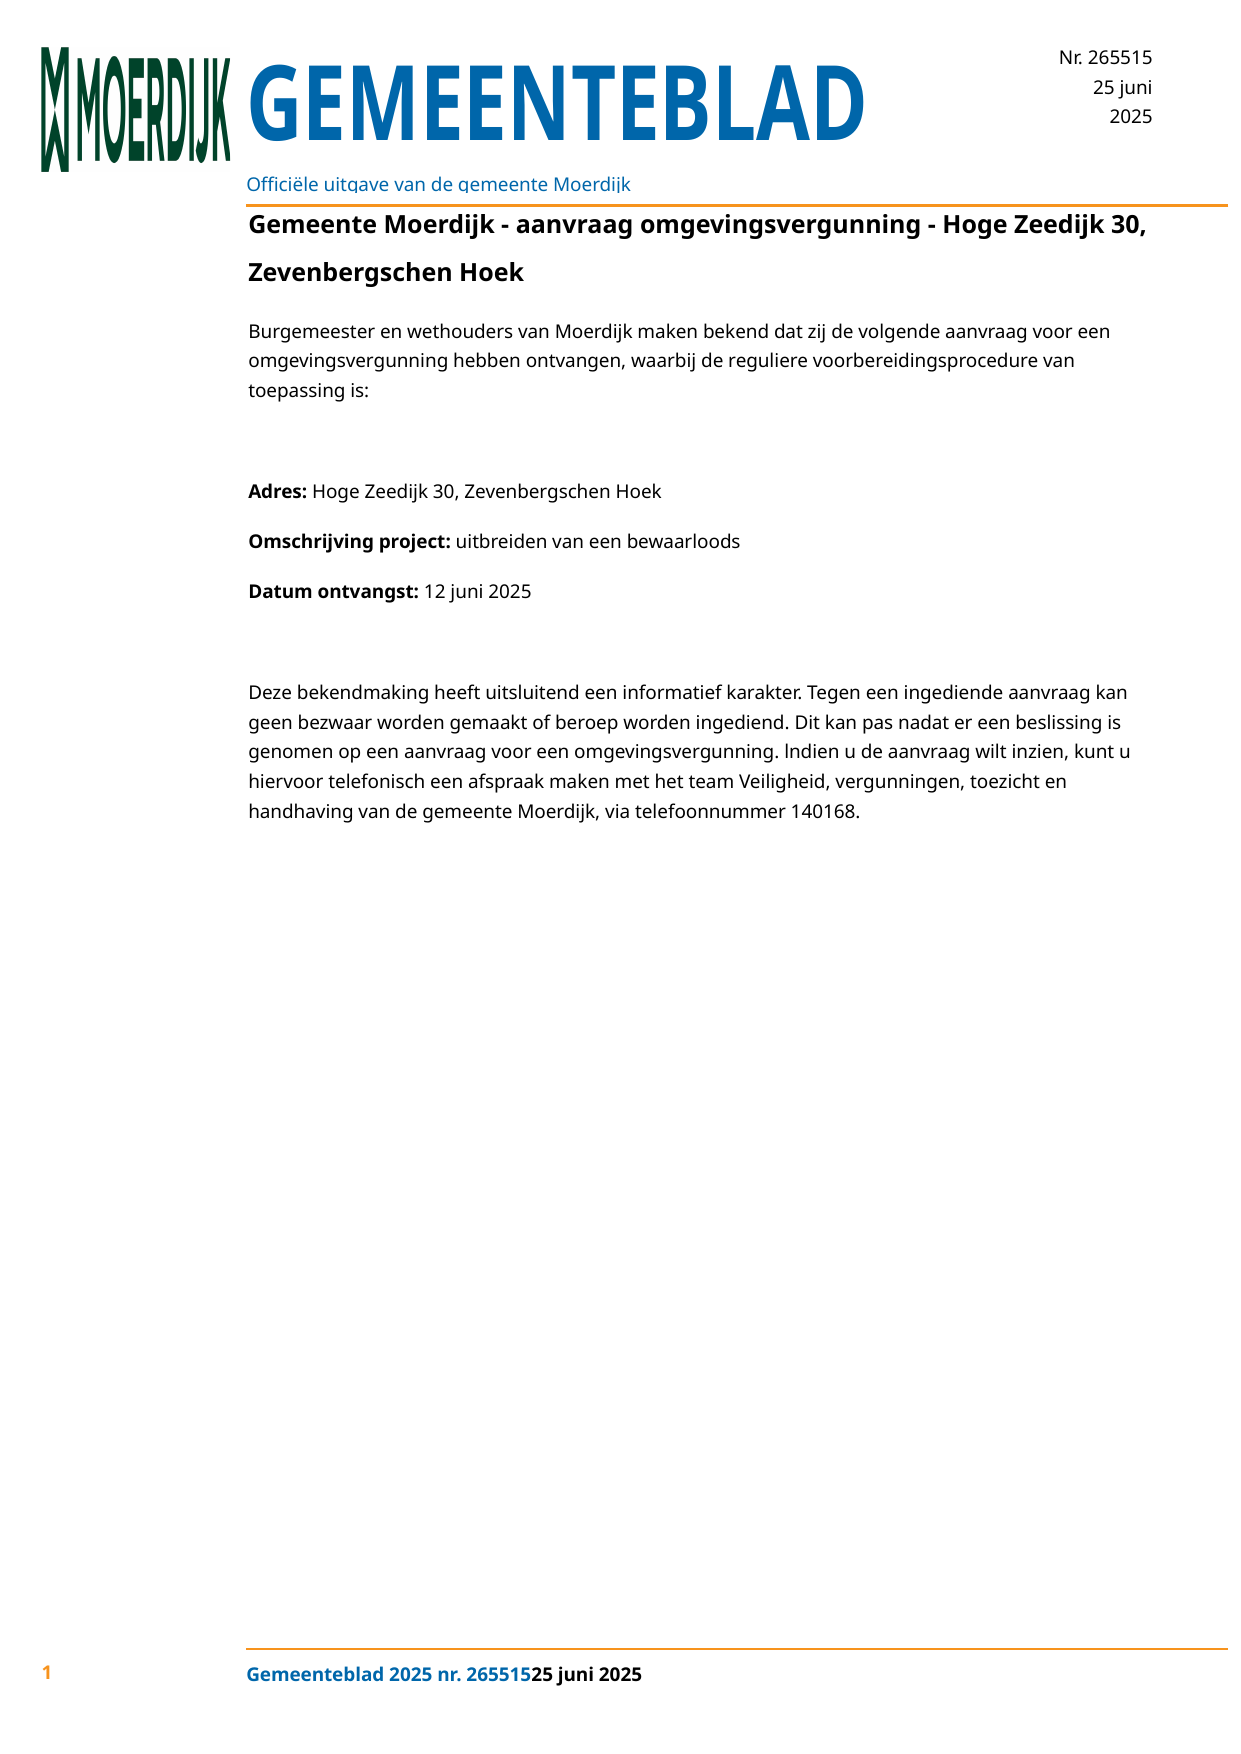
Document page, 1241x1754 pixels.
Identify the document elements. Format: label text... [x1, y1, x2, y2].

text Omschrijving project: uitbreiden van een bewaarloods [248, 528, 1152, 554]
text Deze bekendmaking heeft uitsluitend een informatief karakter. Tegen een ingediende aanvraag kan geen bezwaar worden gemaakt of beroep worden ingediend. Dit kan pas nadat er een beslissing is genomen op een aanvraag voor een omgevingsvergunning. lndien u de aanvraag wilt inzien, kunt u hiervoor telefonisch een afspraak maken met het team Veiligheid, vergunningen, toezicht en handhaving van de gemeente Moerdijk, via telefoonnummer 140168. [248, 679, 1152, 824]
text Datum ontvangst: 12 juni 2025 [248, 579, 1152, 604]
text Burgemeester en wethouders van Moerdijk maken bekend dat zij de volgende aanvraag voor een omgevingsvergunning hebben ontvangen, waarbij de reguliere voorbereidingsprocedure van toepassing is: [248, 318, 1152, 403]
picture [41, 47, 231, 172]
text Gemeente Moerdijk - aanvraag omgevingsvergunning - Hoge Zeedijk 30, Zevenbergschen Hoek [248, 207, 1152, 288]
text Adres: Hoge Zeedijk 30, Zevenbergschen Hoek [248, 478, 1152, 504]
